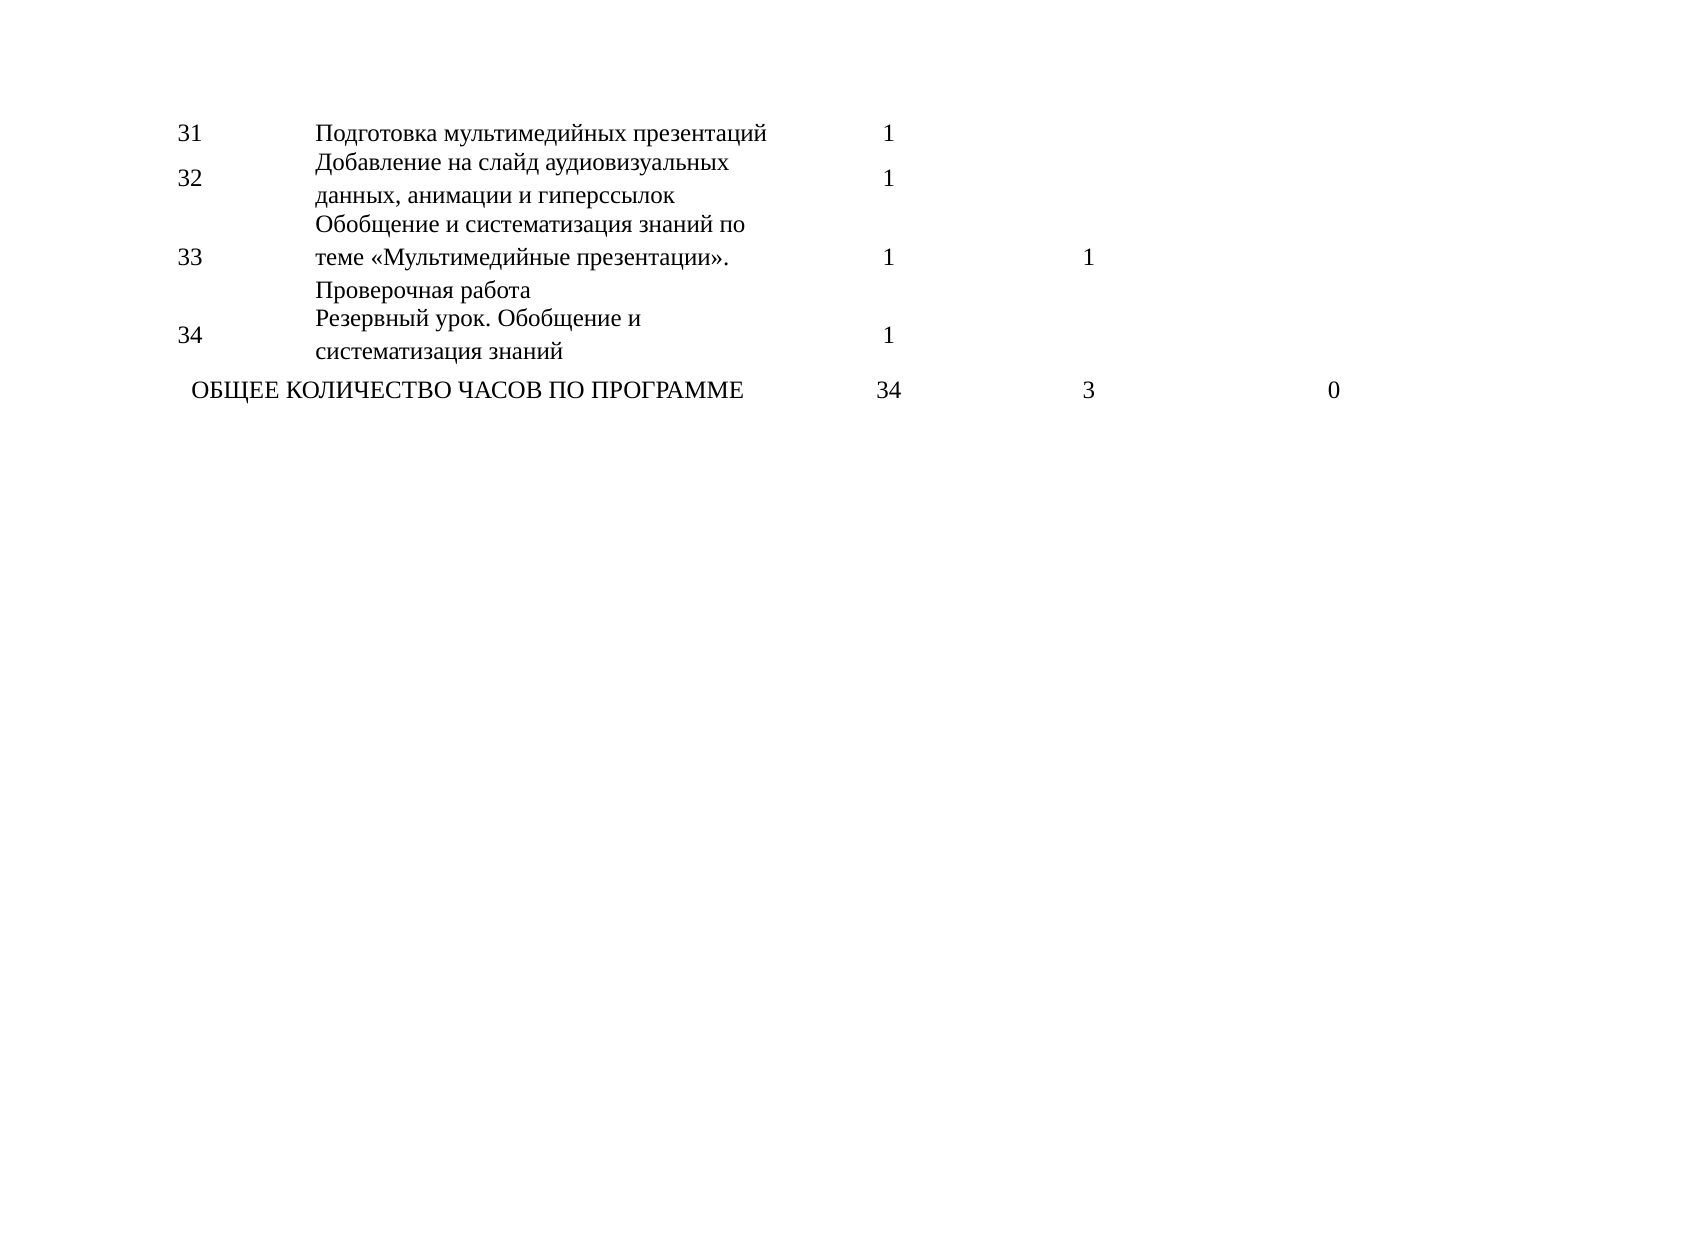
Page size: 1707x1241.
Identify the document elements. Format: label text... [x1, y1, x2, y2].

table_cell 1 [802, 209, 961, 303]
table_cell [1202, 304, 1452, 365]
table_cell 0 [1202, 365, 1452, 414]
table_cell 34 [166, 304, 290, 365]
table_cell [961, 304, 1202, 365]
table_cell Добавление на слайд аудиовизуальных данных, анимации и гиперссылок [290, 147, 802, 209]
table_cell 1 [802, 304, 961, 365]
table_cell 32 [166, 147, 290, 209]
table_cell [1452, 365, 1628, 414]
table_cell [1452, 304, 1628, 365]
table_cell [1452, 209, 1628, 303]
table_cell 1 [802, 147, 961, 209]
table_cell 33 [166, 209, 290, 303]
table_cell [1452, 147, 1628, 209]
table_cell Подготовка мультимедийных презентаций [290, 118, 802, 147]
table_cell 3 [961, 365, 1202, 414]
table_cell 31 [166, 118, 290, 147]
table_cell Резервный урок. Обобщение и систематизация знаний [290, 304, 802, 365]
table_cell [1202, 147, 1452, 209]
table_cell [1452, 118, 1628, 147]
table_cell 1 [961, 209, 1202, 303]
table_cell ОБЩЕЕ КОЛИЧЕСТВО ЧАСОВ ПО ПРОГРАММЕ [166, 365, 802, 414]
table_cell Обобщение и систематизация знаний по теме «Мультимедийные презентации». Проверочная работа [290, 209, 802, 303]
table_cell 1 [802, 118, 961, 147]
table_cell [1202, 118, 1452, 147]
table_cell [961, 147, 1202, 209]
table_cell [961, 118, 1202, 147]
table_cell 34 [802, 365, 961, 414]
table_cell [1202, 209, 1452, 303]
